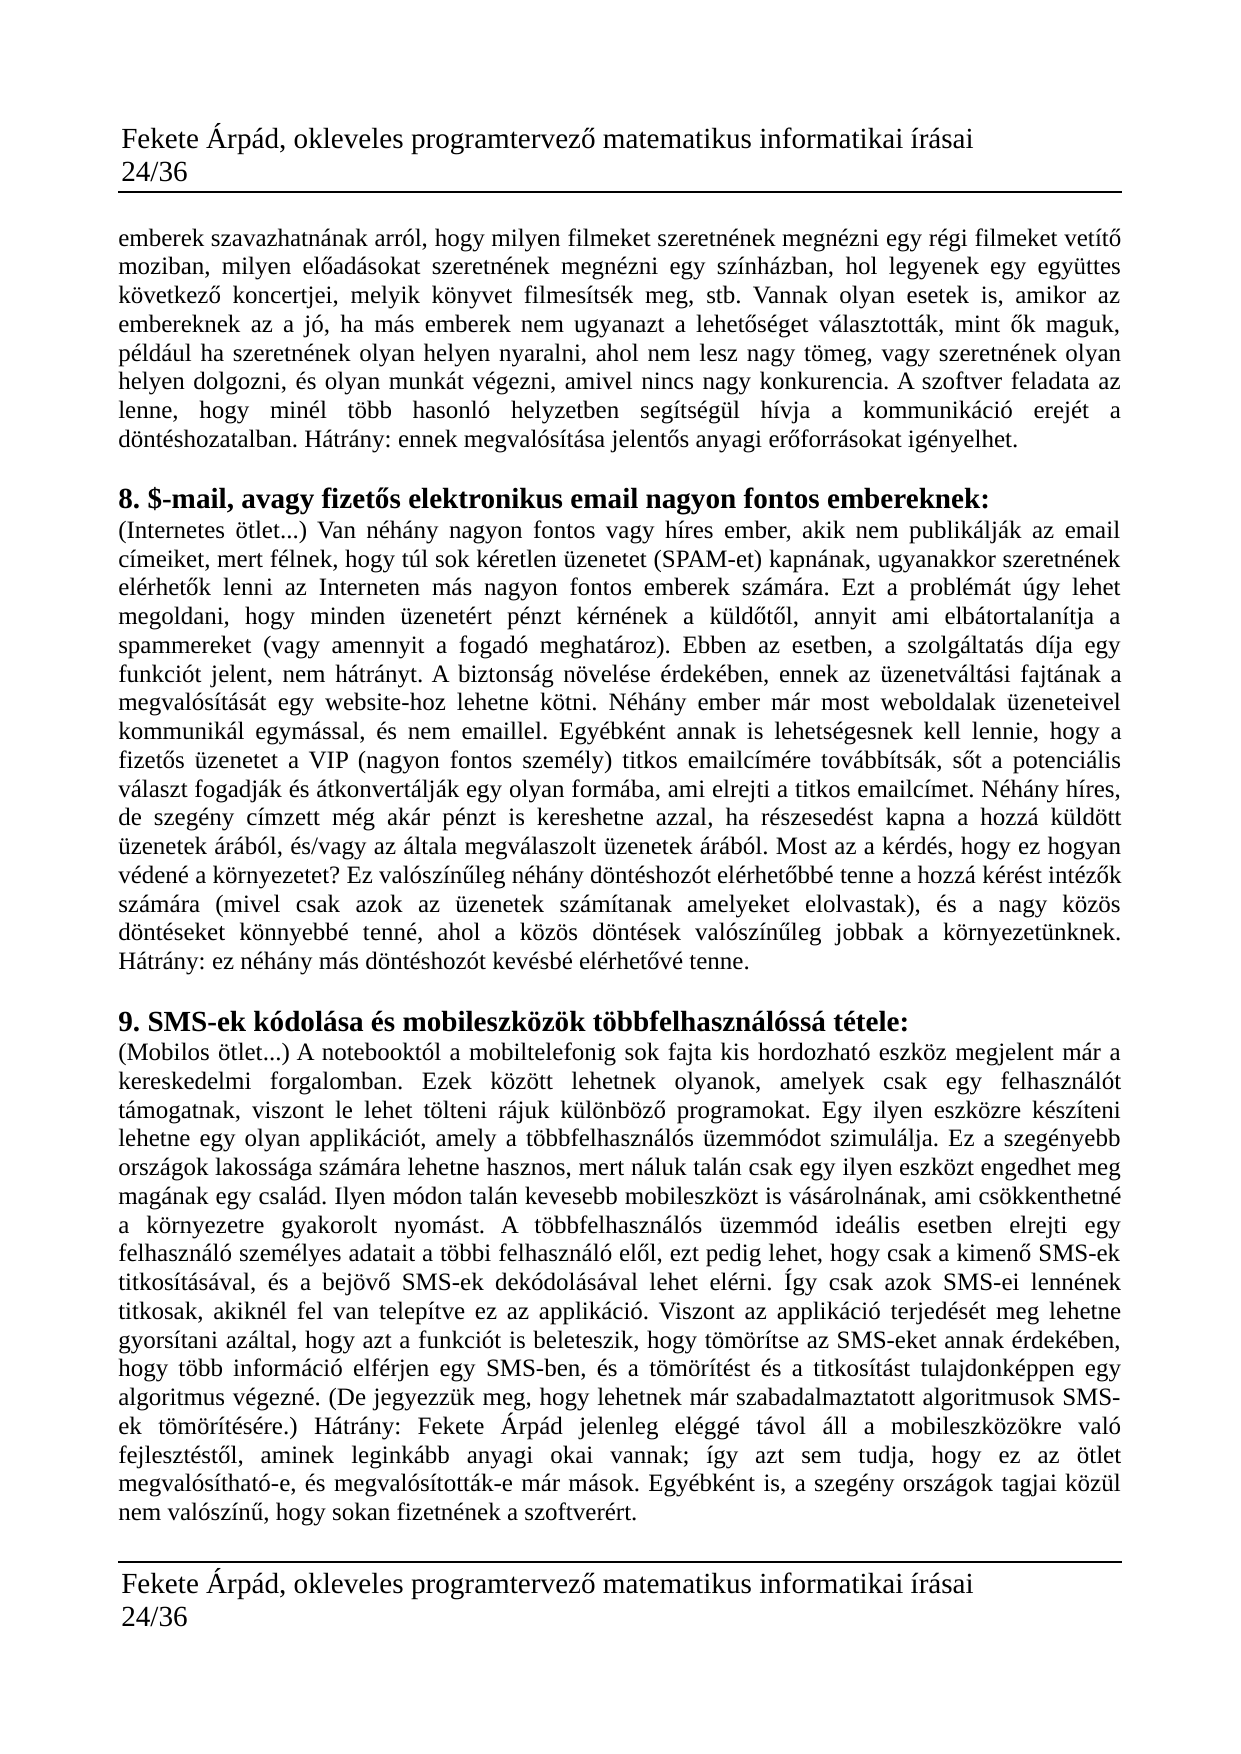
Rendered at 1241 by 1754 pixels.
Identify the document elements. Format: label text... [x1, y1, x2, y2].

text emberek szavazhatnának arról, hogy milyen filmeket szeretnének megnézni egy régi filmeket vetítő moziban, milyen előadásokat szeretnének megnézni egy színházban, hol legyenek egy együttes következő koncertjei, melyik könyvet filmesítsék meg, stb. Vannak olyan esetek is, amikor az embereknek az a jó, ha más emberek nem ugyanazt a lehetőséget választották, mint ők maguk, például ha szeretnének olyan helyen nyaralni, ahol nem lesz nagy tömeg, vagy szeretnének olyan helyen dolgozni, és olyan munkát végezni, amivel nincs nagy konkurencia. A szoftver feladata az lenne, hogy minél több hasonló helyzetben segítségül hívja a kommunikáció erejét a döntéshozatalban. Hátrány: ennek megvalósítása jelentős anyagi erőforrásokat igényelhet. [118, 223, 1122, 453]
text (Internetes ötlet...) Van néhány nagyon fontos vagy híres ember, akik nem publikálják az email címeiket, mert félnek, hogy túl sok kéretlen üzenetet (SPAM-et) kapnának, ugyanakkor szeretnének elérhetők lenni az Interneten más nagyon fontos emberek számára. Ezt a problémát úgy lehet megoldani, hogy minden üzenetért pénzt kérnének a küldőtől, annyit ami elbátortalanítja a spammereket (vagy amennyit a fogadó meghatároz). Ebben az esetben, a szolgáltatás díja egy funkciót jelent, nem hátrányt. A biztonság növelése érdekében, ennek az üzenetváltási fajtának a megvalósítását egy website-hoz lehetne kötni. Néhány ember már most weboldalak üzeneteivel kommunikál egymással, és nem emaillel. Egyébként annak is lehetségesnek kell lennie, hogy a fizetős üzenetet a VIP (nagyon fontos személy) titkos emailcímére továbbítsák, sőt a potenciális választ fogadják és átkonvertálják egy olyan formába, ami elrejti a titkos emailcímet. Néhány híres, de szegény címzett még akár pénzt is kereshetne azzal, ha részesedést kapna a hozzá küldött üzenetek árából, és/vagy az általa megválaszolt üzenetek árából. Most az a kérdés, hogy ez hogyan védené a környezetet? Ez valószínűleg néhány döntéshozót elérhetőbbé tenne a hozzá kérést intézők számára (mivel csak azok az üzenetek számítanak amelyeket elolvastak), és a nagy közös döntéseket könnyebbé tenné, ahol a közös döntések valószínűleg jobbak a környezetünknek. Hátrány: ez néhány más döntéshozót kevésbé elérhetővé tenne. [118, 515, 1122, 975]
text 8. $-mail, avagy fizetős elektronikus email nagyon fontos embereknek: [118, 481, 1122, 515]
text 9. SMS-ek kódolása és mobileszközök többfelhasználóssá tétele: [118, 1004, 1122, 1037]
text (Mobilos ötlet...) A notebooktól a mobiltelefonig sok fajta kis hordozható eszköz megjelent már a kereskedelmi forgalomban. Ezek között lehetnek olyanok, amelyek csak egy felhasználót támogatnak, viszont le lehet tölteni rájuk különböző programokat. Egy ilyen eszközre készíteni lehetne egy olyan applikációt, amely a többfelhasználós üzemmódot szimulálja. Ez a szegényebb országok lakossága számára lehetne hasznos, mert náluk talán csak egy ilyen eszközt engedhet meg magának egy család. Ilyen módon talán kevesebb mobileszközt is vásárolnának, ami csökkenthetné a környezetre gyakorolt nyomást. A többfelhasználós üzemmód ideális esetben elrejti egy felhasználó személyes adatait a többi felhasználó elől, ezt pedig lehet, hogy csak a kimenő SMS-ek titkosításával, és a bejövő SMS-ek dekódolásával lehet elérni. Így csak azok SMS-ei lennének titkosak, akiknél fel van telepítve ez az applikáció. Viszont az applikáció terjedését meg lehetne gyorsítani azáltal, hogy azt a funkciót is beleteszik, hogy tömörítse az SMS-eket annak érdekében, hogy több információ elférjen egy SMS-ben, és a tömörítést és a titkosítást tulajdonképpen egy algoritmus végezné. (De jegyezzük meg, hogy lehetnek már szabadalmaztatott algoritmusok SMS-ek tömörítésére.) Hátrány: Fekete Árpád jelenleg eléggé távol áll a mobileszközökre való fejlesztéstől, aminek leginkább anyagi okai vannak; így azt sem tudja, hogy ez az ötlet megvalósítható-e, és megvalósították-e már mások. Egyébként is, a szegény országok tagjai közül nem valószínű, hogy sokan fizetnének a szoftverért. [118, 1037, 1122, 1526]
